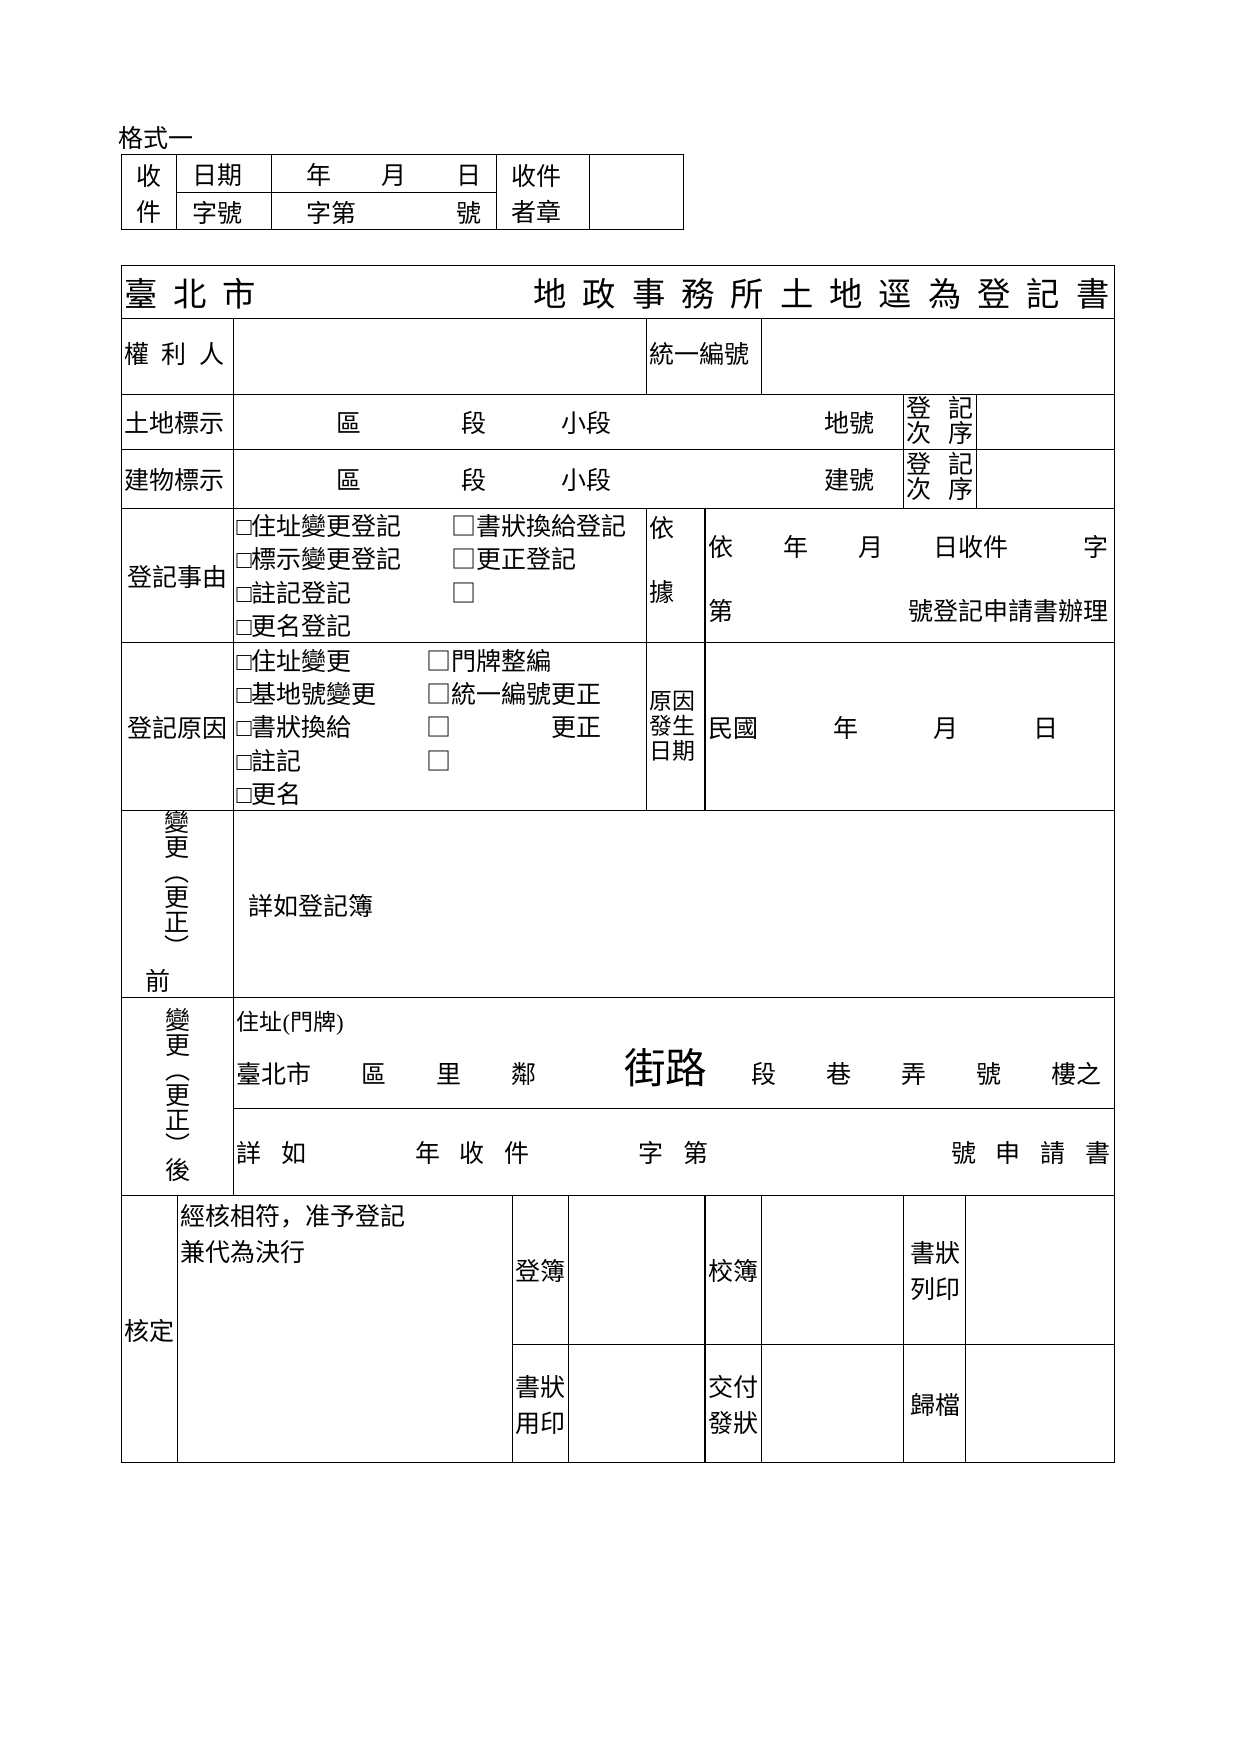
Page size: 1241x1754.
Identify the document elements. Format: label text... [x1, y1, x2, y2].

table_cell 字第 號 [272, 193, 496, 229]
table_cell □住址變更登記 □書狀換給登記 □標示變更登記 □更正登記 □註記登記 □ □更名登記 [234, 509, 646, 642]
table_cell 登記次序 [904, 450, 976, 508]
table_cell [977, 395, 1114, 449]
table_cell 統一編號 [647, 319, 761, 394]
table_header 收件者章 [497, 155, 589, 229]
table_cell 民國 年 月 日 [706, 643, 1114, 810]
table_cell 核定 [122, 1196, 177, 1462]
table_header 臺北市 地政事務所土地逕為登記書 [122, 266, 1114, 318]
table_cell 依 年 月 日收件 字 第 號登記申請書辦理 [706, 509, 1114, 642]
table_cell 登記原因 [122, 643, 233, 810]
table_cell [977, 450, 1114, 508]
table_header 年 月 日 [272, 155, 496, 192]
table_cell 校簿 [706, 1196, 761, 1344]
table_cell 登記次序 [904, 395, 976, 449]
text 格式一 [118, 118, 1122, 154]
table_cell 詳如登記簿 [234, 811, 1114, 997]
table_cell [234, 319, 646, 394]
table_cell [569, 1196, 704, 1344]
table_header 日期 [177, 155, 271, 192]
table_cell 土地標示 [122, 395, 233, 449]
table_cell [966, 1196, 1114, 1344]
table_cell 變 更 ︵ 更 正 ︶ 前 [122, 811, 233, 997]
table_header [590, 155, 683, 229]
table_cell □住址變更 □門牌整編 □基地號變更 □統一編號更正 □書狀換給 □ 更正 □註記 □ □更名 [234, 643, 646, 810]
table_cell 書狀列印 [904, 1196, 965, 1344]
table_cell [762, 1196, 903, 1344]
table_cell 登簿 [513, 1196, 568, 1344]
table_cell [762, 1345, 903, 1462]
table_cell 依 據 [647, 509, 704, 642]
table_cell 字號 [177, 193, 271, 229]
table_cell 原因發生日期 [647, 643, 704, 810]
table_cell [966, 1345, 1114, 1462]
table_header 收 件 [122, 155, 176, 229]
table_cell [569, 1345, 704, 1462]
table_cell 經核相符，准予登記 兼代為決行 [178, 1196, 512, 1462]
table_cell 書狀用印 [513, 1345, 568, 1462]
table_cell 區 段 小段 地號 [234, 395, 903, 449]
table_cell 登記事由 [122, 509, 233, 642]
table_cell 權 利 人 [122, 319, 233, 394]
table_cell 交付發狀 [706, 1345, 761, 1462]
table_cell 詳如 年收件 字第 號申請書 [234, 1109, 1114, 1195]
table_cell 區 段 小段 建號 [234, 450, 903, 508]
table_cell 建物標示 [122, 450, 233, 508]
table_cell 歸檔 [904, 1345, 965, 1462]
table_cell 住址(門牌) 臺北市 區 里 鄰 街路 段 巷 弄 號 樓之 [234, 998, 1114, 1108]
table_cell 變 更 ︵ 更 正 ︶ 後 [122, 998, 233, 1195]
table_cell [762, 319, 1114, 394]
